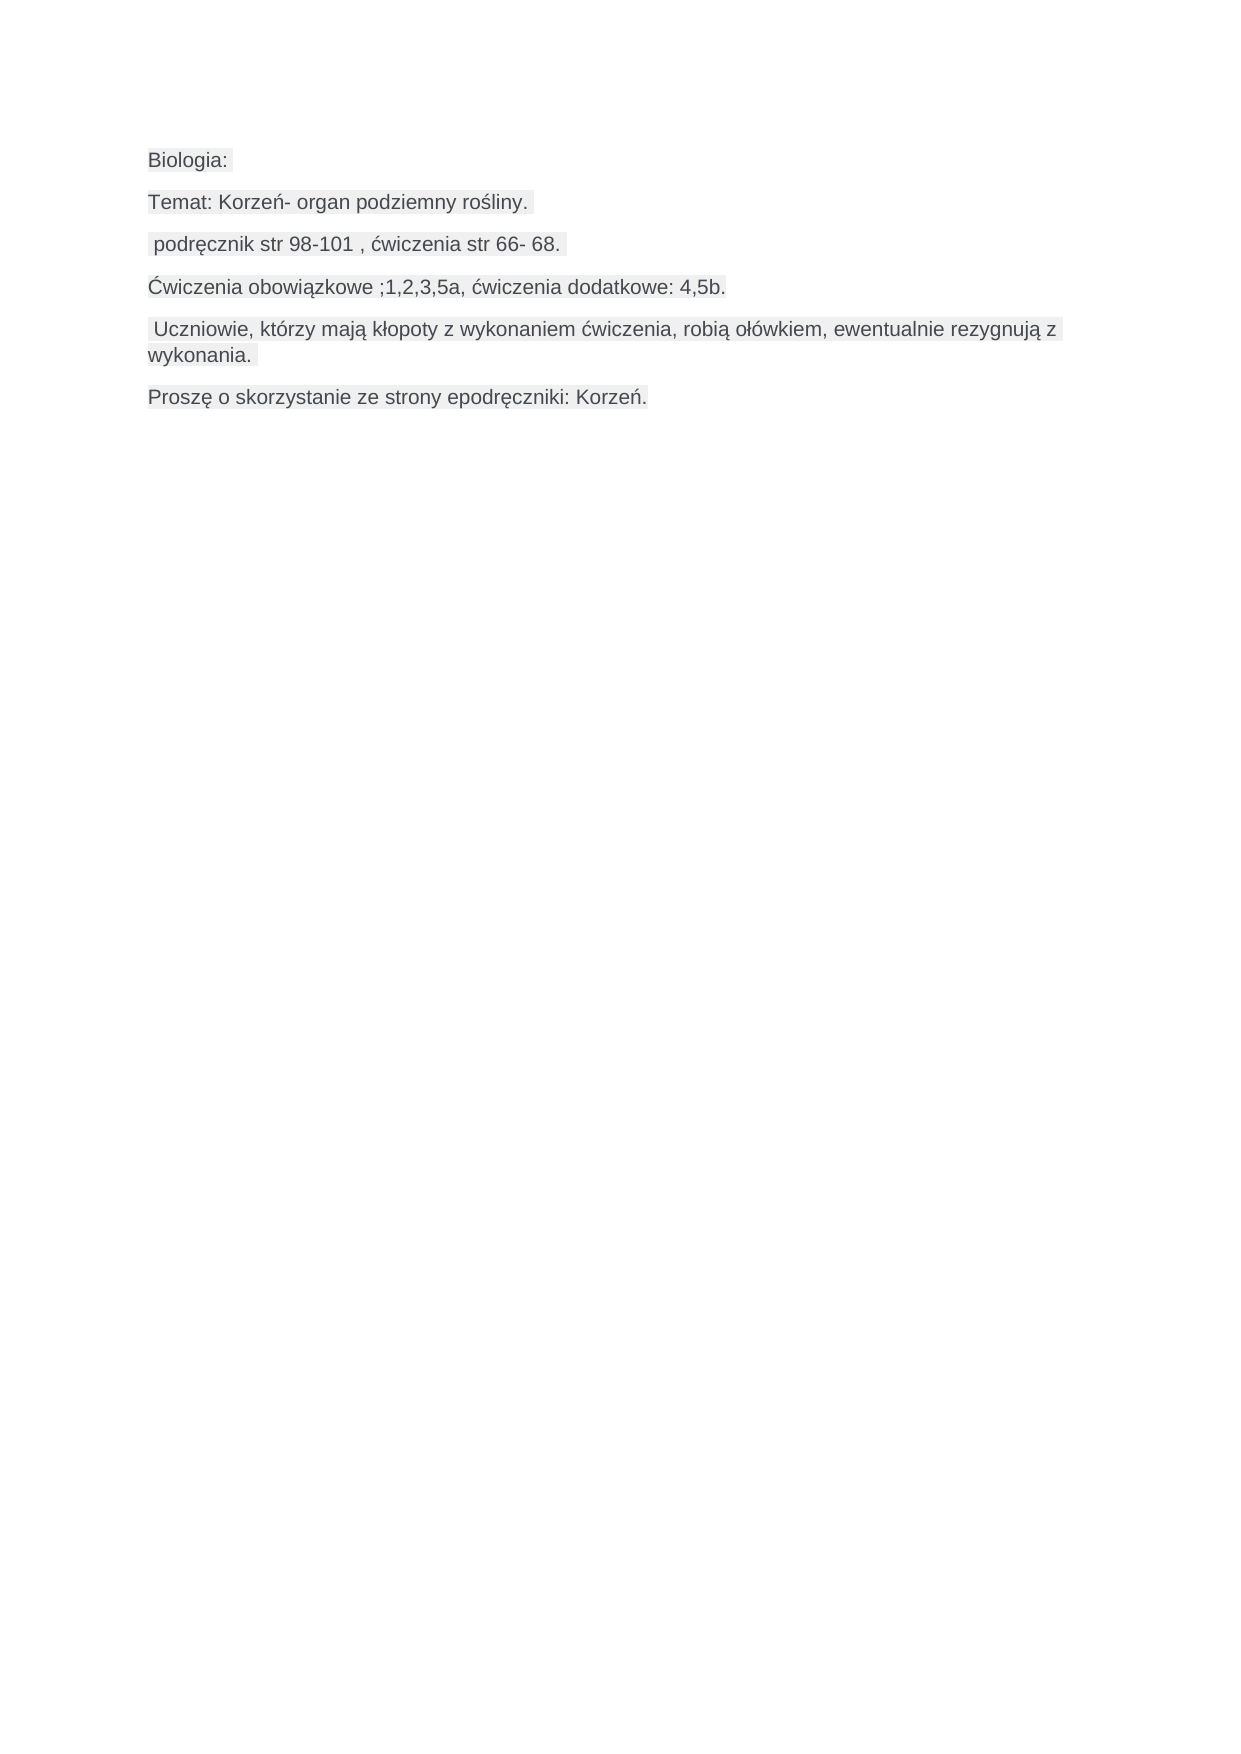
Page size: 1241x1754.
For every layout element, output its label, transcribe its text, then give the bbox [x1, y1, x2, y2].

text Temat: Korzeń- organ podziemny rośliny. [148, 190, 1093, 214]
text Proszę o skorzystanie ze strony epodręczniki: Korzeń. [148, 385, 1093, 409]
text Biologia: [148, 148, 1093, 172]
text podręcznik str 98-101 , ćwiczenia str 66- 68. [148, 232, 1093, 256]
text Uczniowie, którzy mają kłopoty z wykonaniem ćwiczenia, robią ołówkiem, ewentualnie rezygnują z wykonania. [148, 317, 1093, 366]
text Ćwiczenia obowiązkowe ;1,2,3,5a, ćwiczenia dodatkowe: 4,5b. [148, 274, 1093, 298]
